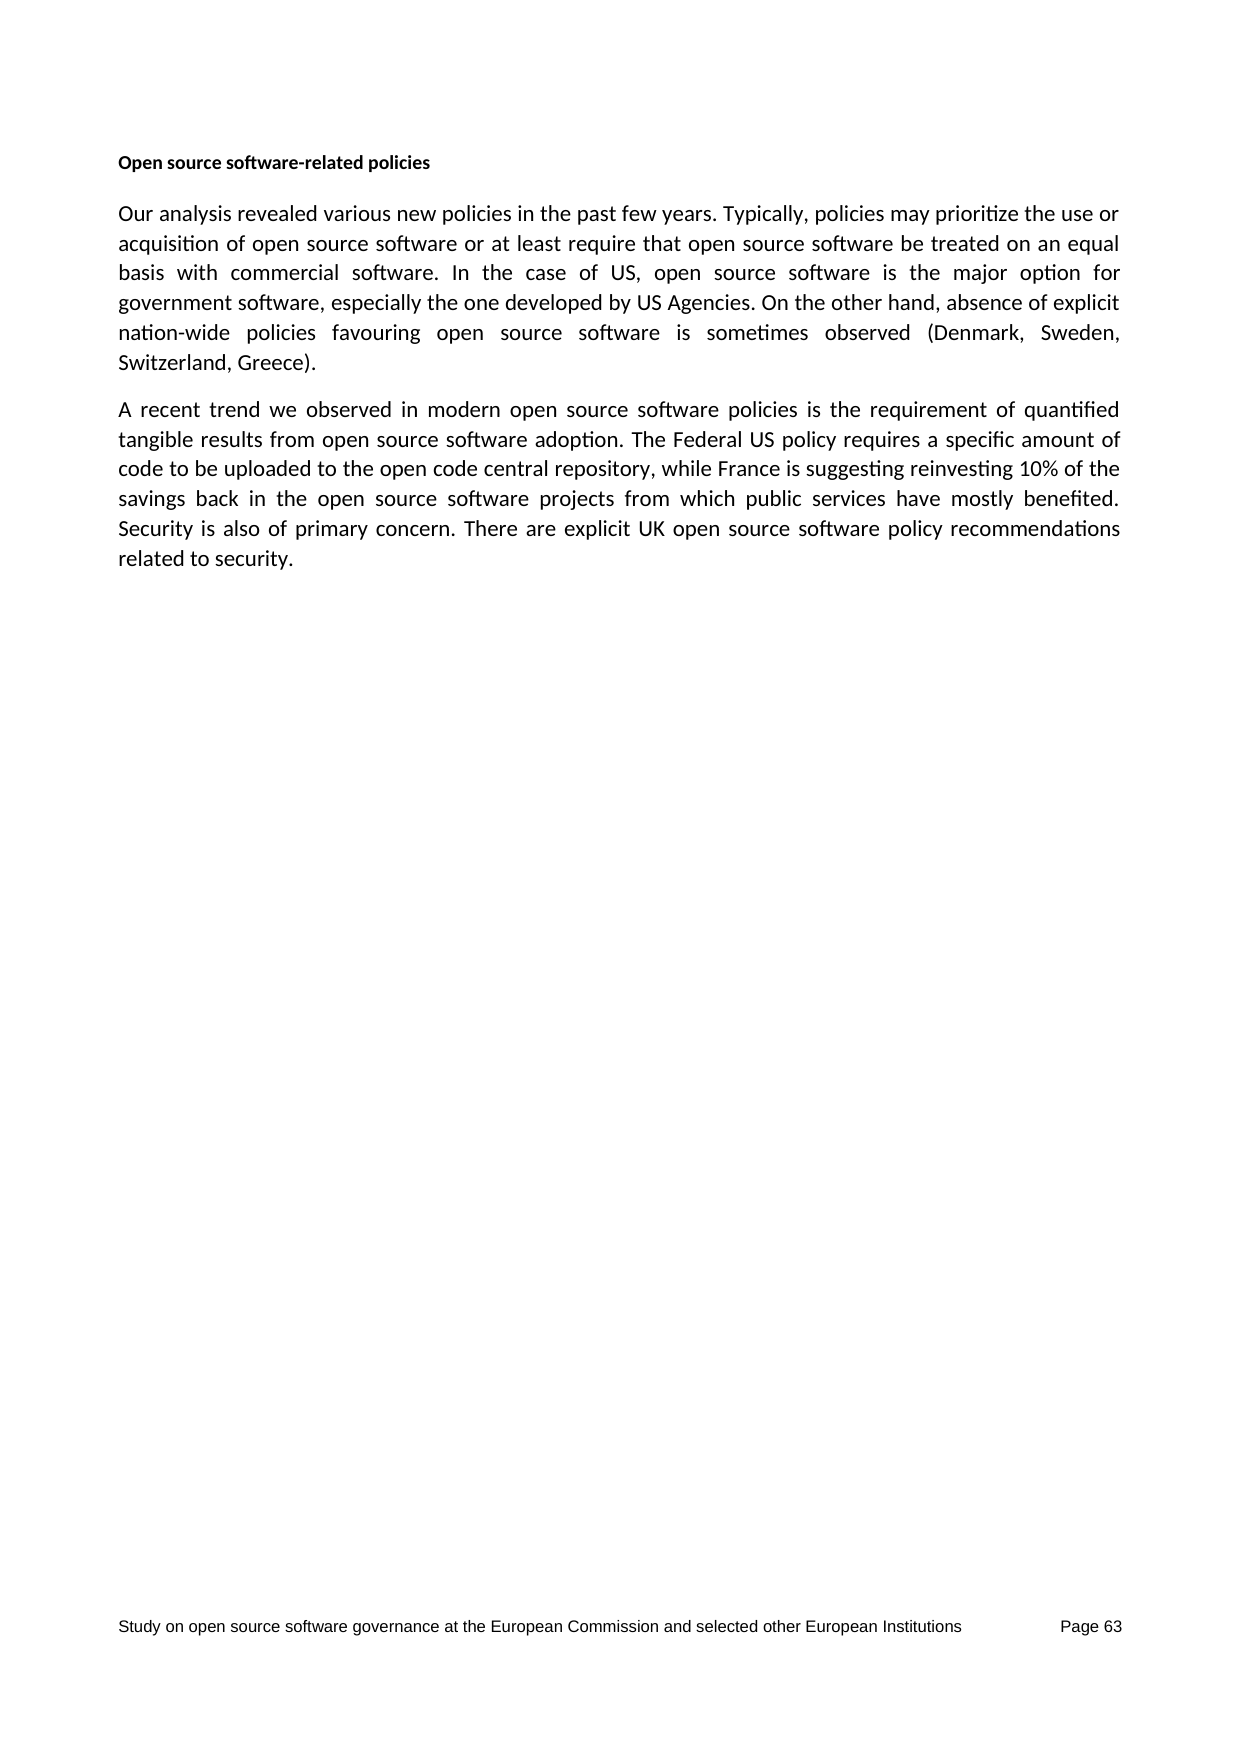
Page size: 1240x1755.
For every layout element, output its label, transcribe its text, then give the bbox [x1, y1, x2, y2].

text Our analysis revealed various new policies in the past few years. Typically, policies may prioritize the use or acquisition of open source software or at least require that open source software be treated on an equal basis with commercial software. In the case of US, open source software is the major option for government software, especially the one developed by US Agencies. On the other hand, absence of explicit nation-wide policies favouring open source software is sometimes observed (Denmark, Sweden, Switzerland, Greece). [118, 199, 1122, 376]
text A recent trend we observed in modern open source software policies is the requirement of quantified tangible results from open source software adoption. The Federal US policy requires a specific amount of code to be uploaded to the open code central repository, while France is suggesting reinvesting 10% of the savings back in the open source software projects from which public services have mostly benefited. Security is also of primary concern. There are explicit UK open source software policy recommendations related to security. [118, 395, 1122, 572]
text Open source software-related policies [118, 150, 1122, 174]
